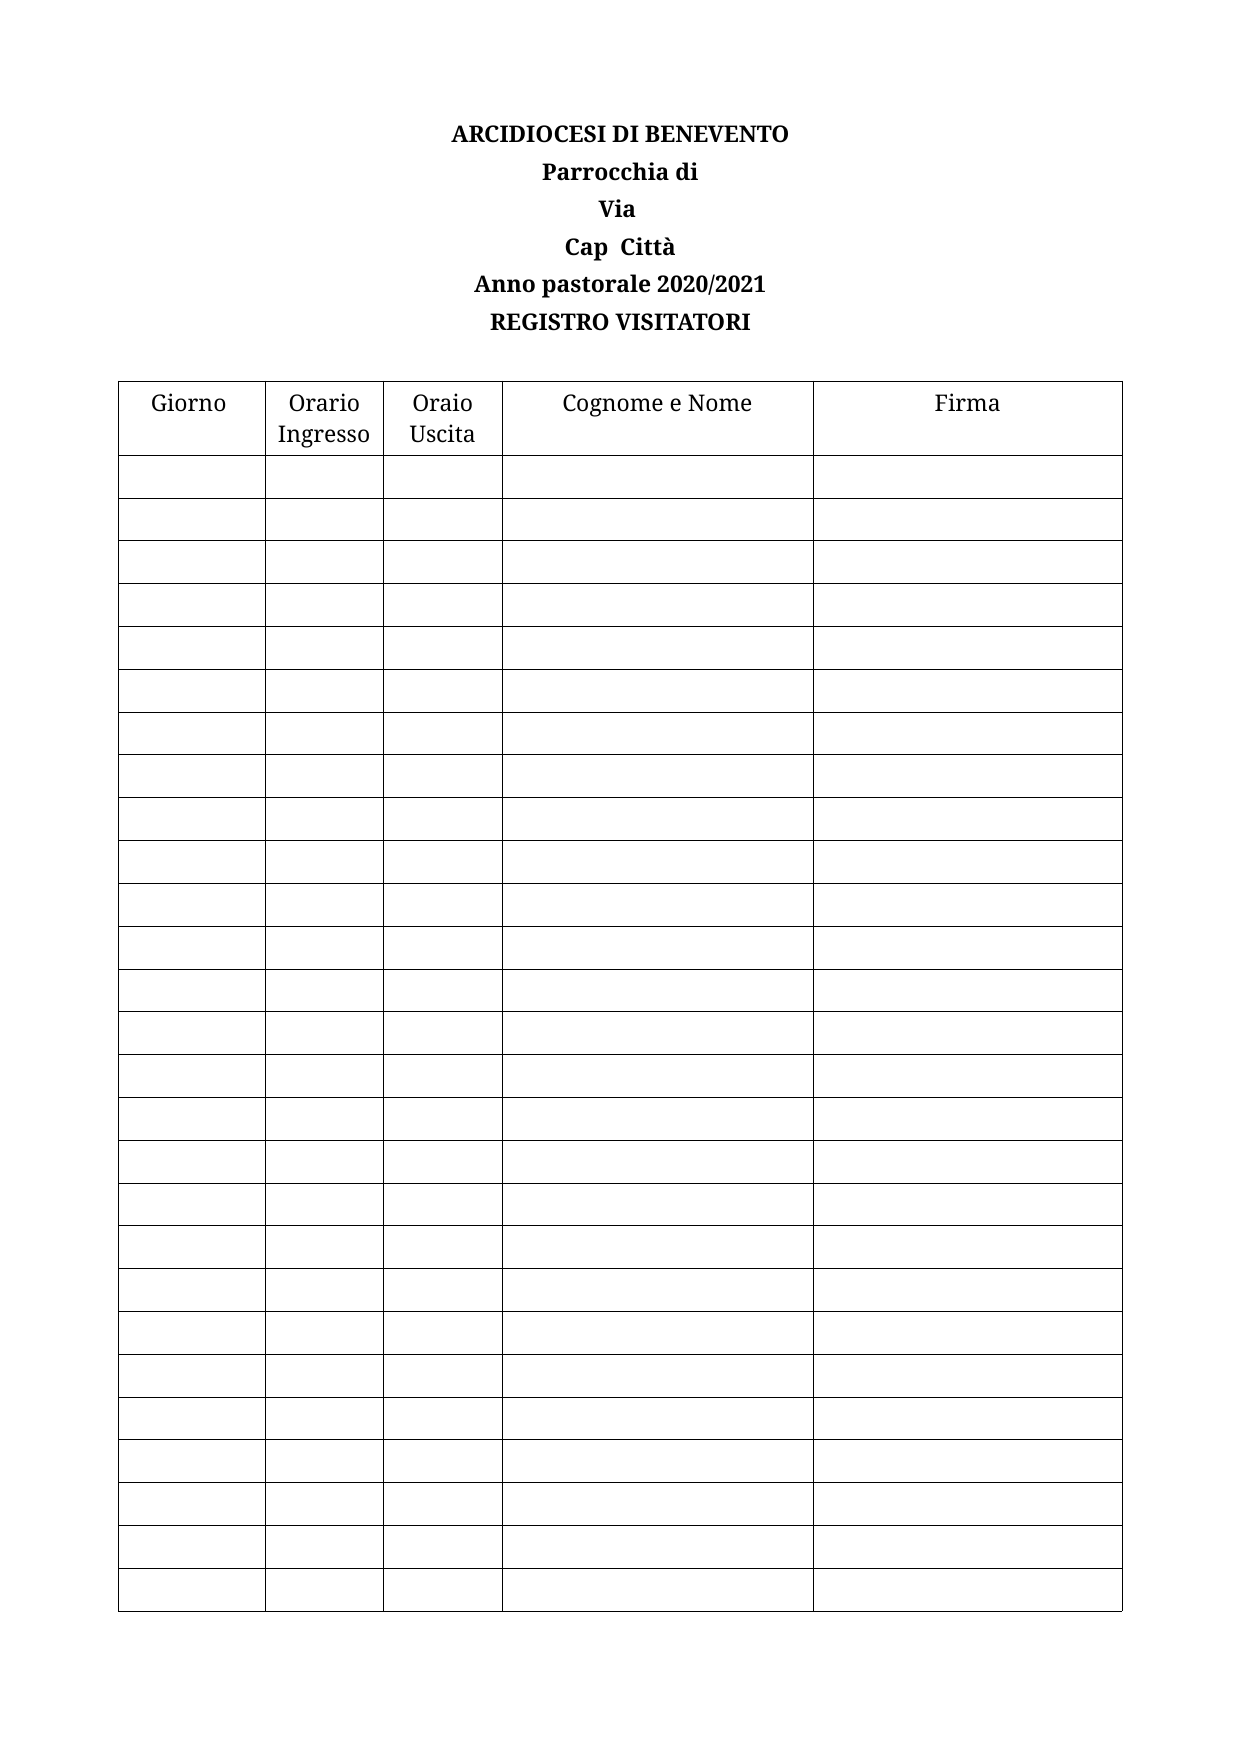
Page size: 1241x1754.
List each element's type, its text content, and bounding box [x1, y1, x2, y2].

table_cell [814, 1483, 1122, 1525]
table_cell [503, 456, 813, 497]
table_cell [814, 713, 1122, 754]
table_cell [119, 1312, 265, 1354]
table_cell [266, 1483, 383, 1525]
table_cell [266, 584, 383, 626]
table_cell [503, 1355, 813, 1397]
table_cell [503, 1312, 813, 1354]
table_cell [266, 1012, 383, 1054]
table_cell [384, 1055, 502, 1097]
table_cell [814, 1012, 1122, 1054]
table_cell [503, 1098, 813, 1140]
table_cell [814, 1226, 1122, 1268]
table_cell [503, 884, 813, 926]
table_cell [119, 1141, 265, 1182]
table_cell [384, 670, 502, 712]
table_header Firma [814, 382, 1122, 455]
table_cell [503, 1398, 813, 1439]
table_cell [266, 1184, 383, 1225]
table_cell [119, 1269, 265, 1311]
table_cell [119, 884, 265, 926]
table_cell [503, 1012, 813, 1054]
table_cell [814, 1055, 1122, 1097]
table_cell [814, 541, 1122, 583]
table_cell [119, 670, 265, 712]
table_cell [384, 713, 502, 754]
table_cell [266, 884, 383, 926]
table_cell [814, 1569, 1122, 1611]
table_cell [814, 1269, 1122, 1311]
table_cell [266, 1398, 383, 1439]
table_cell [119, 798, 265, 840]
table_cell [119, 1483, 265, 1525]
table_header Cognome e Nome [503, 382, 813, 455]
table_cell [266, 755, 383, 797]
table_cell [266, 927, 383, 968]
table_cell [814, 884, 1122, 926]
text REGISTRO VISITATORI [118, 306, 1122, 337]
table_cell [119, 1184, 265, 1225]
table_cell [266, 1440, 383, 1482]
table_cell [814, 670, 1122, 712]
table_cell [266, 1269, 383, 1311]
table_header Giorno [119, 382, 265, 455]
table_cell [814, 970, 1122, 1011]
table_cell [119, 1012, 265, 1054]
table_cell [119, 541, 265, 583]
table_cell [814, 1141, 1122, 1182]
table_cell [119, 1055, 265, 1097]
table_cell [814, 1526, 1122, 1568]
table_cell [384, 841, 502, 883]
table_cell [119, 1226, 265, 1268]
table_header Oraio Uscita [384, 382, 502, 455]
table_cell [384, 1526, 502, 1568]
table_cell [503, 627, 813, 669]
table_cell [503, 713, 813, 754]
table_cell [503, 798, 813, 840]
text ARCIDIOCESI DI BENEVENTO [118, 118, 1122, 149]
table_cell [503, 1483, 813, 1525]
table_cell [119, 1355, 265, 1397]
table_cell [119, 713, 265, 754]
table_cell [266, 1055, 383, 1097]
table_cell [814, 1312, 1122, 1354]
table_cell [503, 584, 813, 626]
table_cell [266, 1226, 383, 1268]
table_cell [266, 841, 383, 883]
table_cell [384, 627, 502, 669]
table_cell [266, 541, 383, 583]
table_cell [384, 1226, 502, 1268]
table_cell [814, 456, 1122, 497]
table_cell [384, 1012, 502, 1054]
table_cell [503, 1055, 813, 1097]
table_cell [384, 1312, 502, 1354]
text Parrocchia di [118, 156, 1122, 187]
table_header Orario Ingresso [266, 382, 383, 455]
table_cell [266, 670, 383, 712]
table_cell [814, 499, 1122, 540]
table_cell [119, 970, 265, 1011]
table_cell [119, 927, 265, 968]
table_cell [814, 927, 1122, 968]
table_cell [503, 1184, 813, 1225]
table_cell [384, 541, 502, 583]
table_cell [266, 1098, 383, 1140]
table_cell [814, 584, 1122, 626]
table_cell [503, 499, 813, 540]
table_cell [384, 755, 502, 797]
text Cap Città [118, 231, 1122, 262]
table_cell [384, 798, 502, 840]
table_cell [503, 1141, 813, 1182]
table_cell [384, 1398, 502, 1439]
table_cell [503, 1526, 813, 1568]
table_cell [266, 970, 383, 1011]
table_cell [384, 1269, 502, 1311]
table_cell [814, 1355, 1122, 1397]
table_cell [503, 1440, 813, 1482]
table_cell [119, 841, 265, 883]
table_cell [503, 970, 813, 1011]
text Via [118, 193, 1122, 224]
table_cell [119, 755, 265, 797]
table_cell [503, 1269, 813, 1311]
table_cell [266, 798, 383, 840]
table_cell [503, 1226, 813, 1268]
table_cell [266, 713, 383, 754]
table_cell [503, 841, 813, 883]
table_cell [384, 1355, 502, 1397]
table_cell [814, 1440, 1122, 1482]
table_cell [503, 1569, 813, 1611]
table_cell [266, 499, 383, 540]
table_cell [814, 798, 1122, 840]
table_cell [384, 1569, 502, 1611]
table_cell [503, 670, 813, 712]
table_cell [384, 1440, 502, 1482]
table_cell [119, 1569, 265, 1611]
table_cell [266, 1526, 383, 1568]
table_cell [266, 1312, 383, 1354]
table_cell [119, 456, 265, 497]
table_cell [384, 499, 502, 540]
text Anno pastorale 2020/2021 [118, 268, 1122, 299]
table_cell [266, 456, 383, 497]
table_cell [119, 1526, 265, 1568]
table_cell [384, 456, 502, 497]
table_cell [503, 755, 813, 797]
table_cell [503, 541, 813, 583]
table_cell [384, 1141, 502, 1182]
table_cell [814, 755, 1122, 797]
table_cell [814, 1098, 1122, 1140]
table_cell [384, 1098, 502, 1140]
table_cell [814, 1184, 1122, 1225]
table_cell [384, 1483, 502, 1525]
table_cell [119, 499, 265, 540]
table_cell [266, 1569, 383, 1611]
table_cell [119, 1398, 265, 1439]
table_cell [384, 927, 502, 968]
table_cell [384, 884, 502, 926]
table_cell [266, 1141, 383, 1182]
table_cell [503, 927, 813, 968]
table_cell [119, 1440, 265, 1482]
table_cell [119, 1098, 265, 1140]
table_cell [384, 970, 502, 1011]
table_cell [384, 584, 502, 626]
table_cell [384, 1184, 502, 1225]
table_cell [266, 627, 383, 669]
table_cell [266, 1355, 383, 1397]
table_cell [814, 627, 1122, 669]
table_cell [814, 1398, 1122, 1439]
table_cell [119, 584, 265, 626]
table_cell [814, 841, 1122, 883]
table_cell [119, 627, 265, 669]
